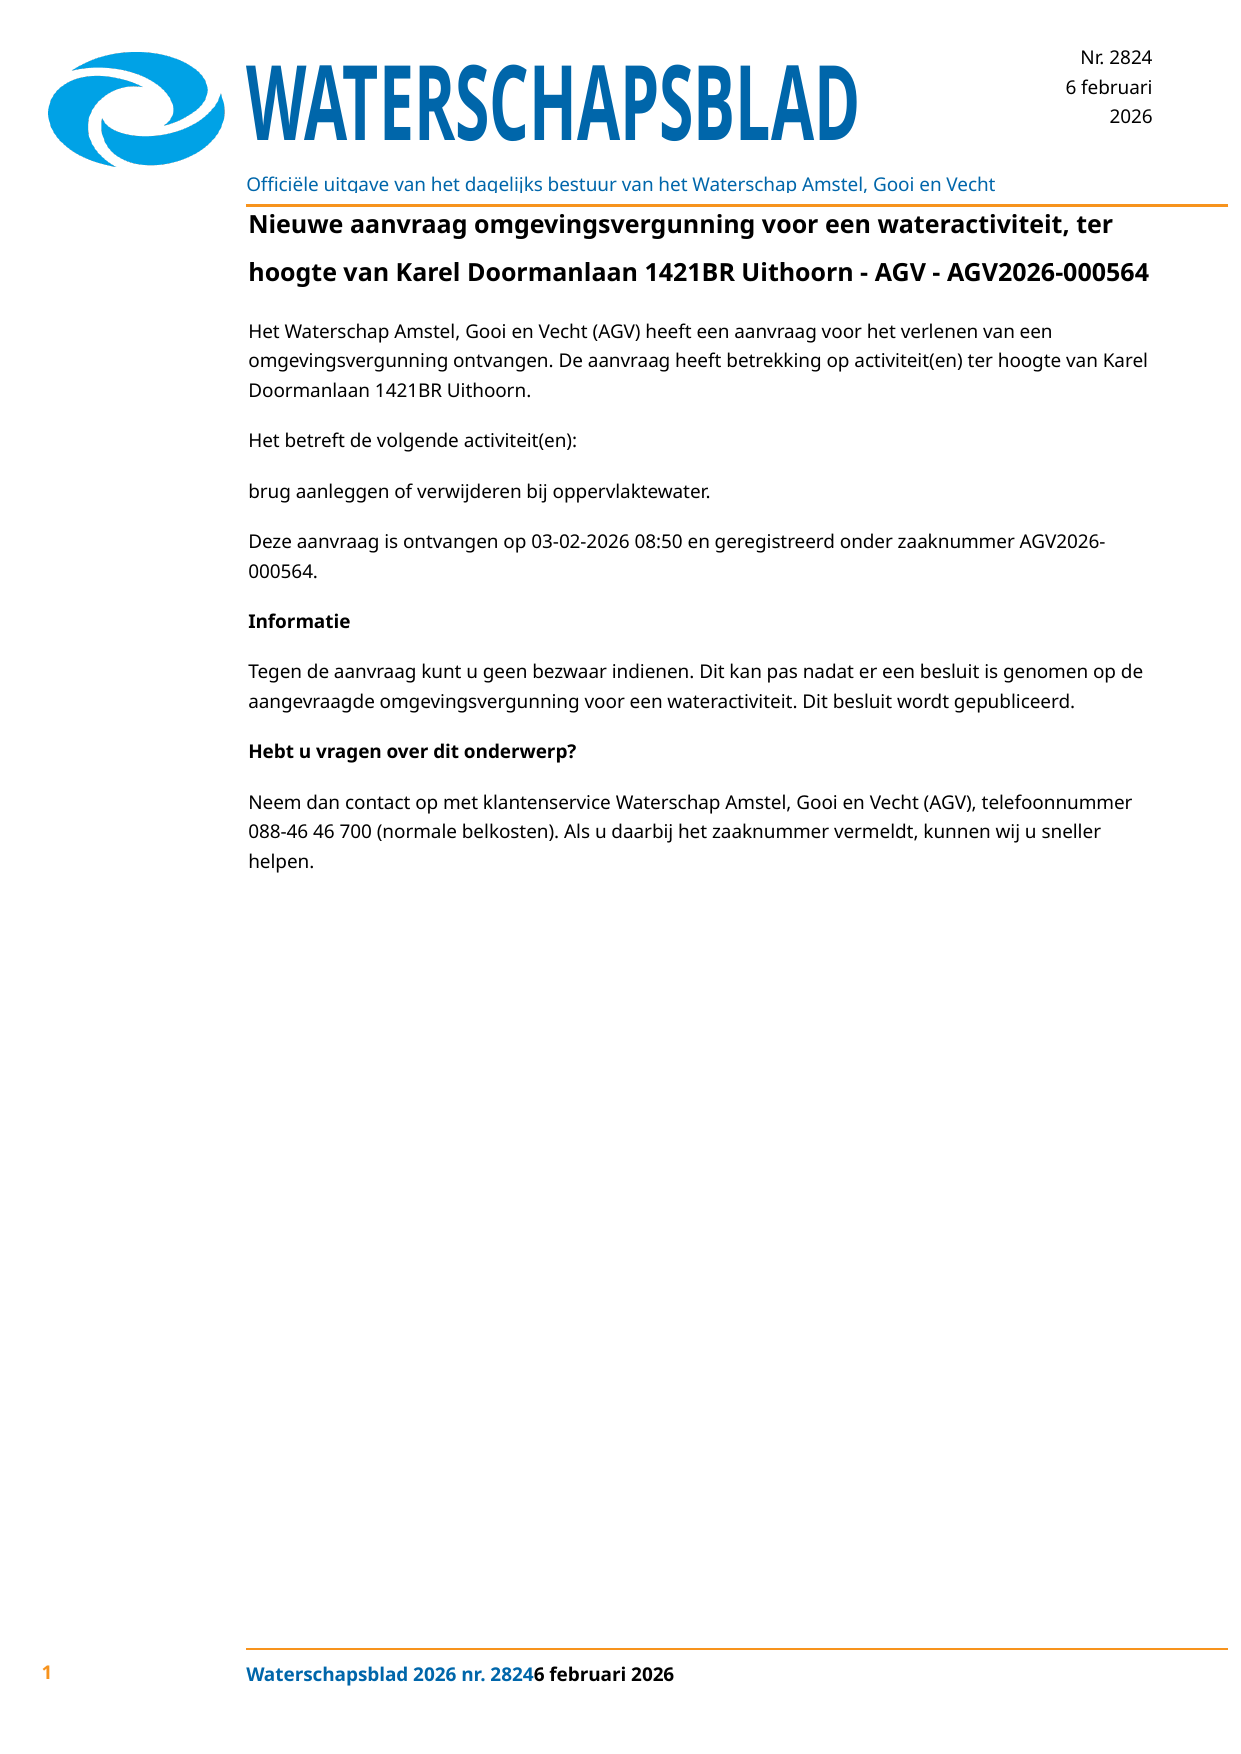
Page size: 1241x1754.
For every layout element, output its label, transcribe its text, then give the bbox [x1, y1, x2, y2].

text Het Waterschap Amstel, Gooi en Vecht (AGV) heeft een aanvraag voor het verlenen van een omgevingsvergunning ontvangen. De aanvraag heeft betrekking op activiteit(en) ter hoogte van Karel Doormanlaan 1421BR Uithoorn. [248, 318, 1152, 403]
text Informatie [248, 608, 1152, 634]
picture [41, 47, 231, 172]
text Deze aanvraag is ontvangen op 03-02-2026 08:50 en geregistreerd onder zaaknummer AGV2026-000564. [248, 528, 1152, 584]
text Tegen de aanvraag kunt u geen bezwaar indienen. Dit kan pas nadat er een besluit is genomen op de aangevraagde omgevingsvergunning voor een wateractiviteit. Dit besluit wordt gepubliceerd. [248, 659, 1152, 714]
text Nieuwe aanvraag omgevingsvergunning voor een wateractiviteit, ter hoogte van Karel Doormanlaan 1421BR Uithoorn - AGV - AGV2026-000564 [248, 207, 1152, 288]
text brug aanleggen of verwijderen bij oppervlaktewater. [248, 478, 1152, 504]
text Het betreft de volgende activiteit(en): [248, 427, 1152, 453]
text Neem dan contact op met klantenservice Waterschap Amstel, Gooi en Vecht (AGV), telefoonnummer 088-46 46 700 (normale belkosten). Als u daarbij het zaaknummer vermeldt, kunnen wij u sneller helpen. [248, 789, 1152, 874]
text Hebt u vragen over dit onderwerp? [248, 739, 1152, 764]
